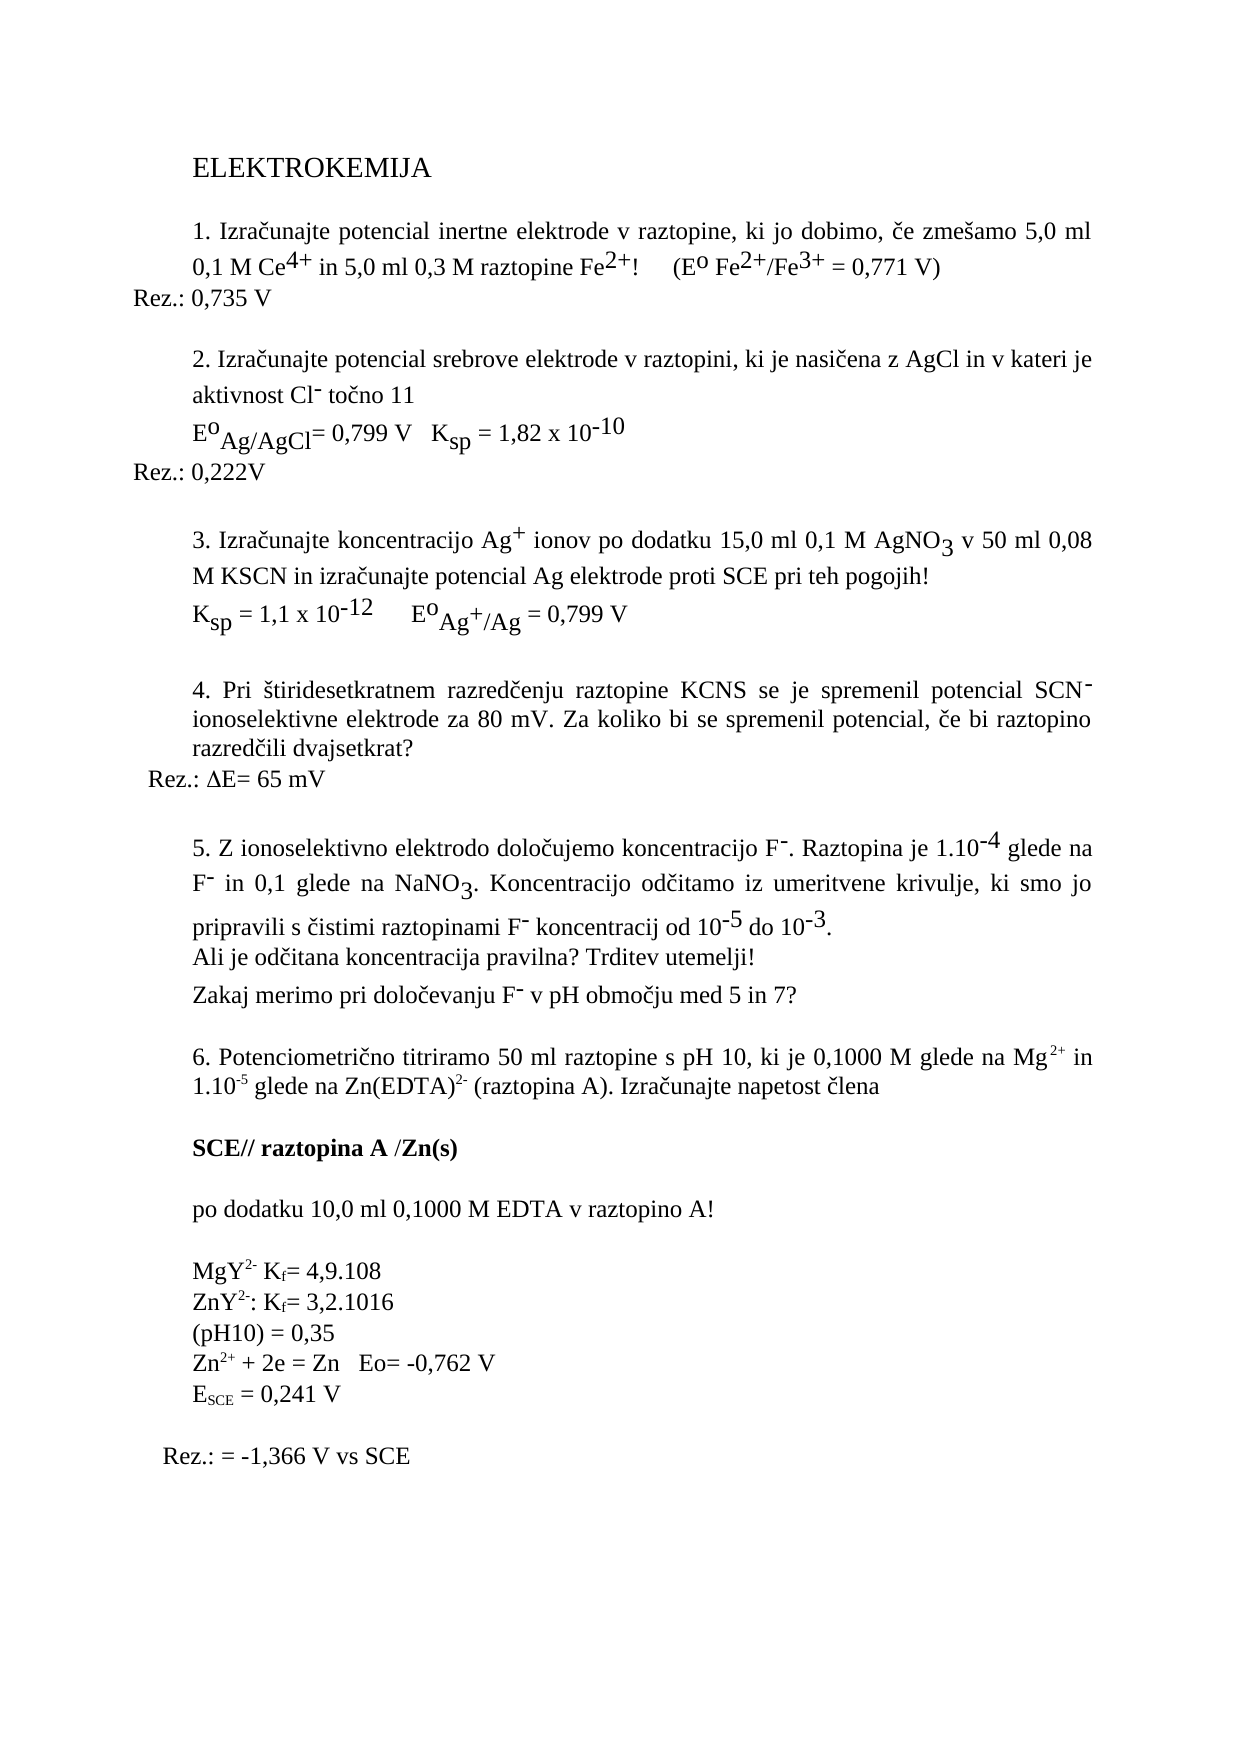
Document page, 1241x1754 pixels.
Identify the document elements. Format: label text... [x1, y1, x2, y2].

text (pH10) = 0,35 [192, 1318, 1093, 1346]
text po dodatku 10,0 ml 0,1000 M EDTA v raztopino A! [192, 1194, 1093, 1223]
text EoAg/AgCl= 0,799 V Ksp = 1,82 x 10-10 [192, 411, 1093, 454]
text 4. Pri štiridesetkratnem razredčenju raztopine KCNS se je spremenil potencial SCN- ionoselektivne elektrode za 80 mV. Za koliko bi se spremenil potencial, če bi raztopino razredčili dvajsetkrat? [192, 668, 1093, 762]
text Rez.: 0,735 V [133, 283, 1093, 312]
text 6. Potenciometrično titriramo 50 ml raztopine s pH 10, ki je 0,1000 M glede na Mg2+ in 1.10-5 glede na Zn(EDTA)2- (raztopina A). Izračunajte napetost člena [192, 1042, 1093, 1100]
text 1. Izračunajte potencial inertne elektrode v raztopine, ki jo dobimo, če zmešamo 5,0 ml 0,1 M Ce4+ in 5,0 ml 0,3 M raztopine Fe2+! (Eo Fe2+/Fe3+ = 0,771 V) [192, 216, 1093, 281]
text ELEKTROKEMIJA [192, 150, 1093, 183]
text ESCE = 0,241 V [192, 1379, 1093, 1408]
text 5. Z ionoselektivno elektrodo določujemo koncentracijo F-. Raztopina je 1.10-4 glede na F- in 0,1 glede na NaNO3. Koncentracijo odčitamo iz umeritvene krivulje, ki smo jo pripravili s čistimi raztopinami F- koncentracij od 10-5 do 10-3. [192, 825, 1093, 940]
text Rez.: = -1,366 V vs SCE [162, 1441, 1093, 1470]
text Ali je odčitana koncentracija pravilna? Trditev utemelji! [192, 942, 1093, 971]
text 2. Izračunajte potencial srebrove elektrode v raztopini, ki je nasičena z AgCl in v kateri je aktivnost Cl- točno 11 [192, 344, 1093, 409]
text Zn2+ + 2e = Zn Eo= -0,762 V [192, 1348, 1093, 1377]
text Zakaj merimo pri določevanju F- v pH območju med 5 in 7? [192, 973, 1093, 1009]
text MgY2- Kf= 4,9.108 [192, 1256, 1093, 1285]
text Rez.: E= 65 mV [148, 764, 1093, 792]
text Ksp = 1,1 x 10-12 EoAg+/Ag = 0,799 V [192, 592, 1093, 635]
text 3. Izračunajte koncentracijo Ag+ ionov po dodatku 15,0 ml 0,1 M AgNO3 v 50 ml 0,08 M KSCN in izračunajte potencial Ag elektrode proti SCE pri teh pogojih! [192, 518, 1093, 590]
text Rez.: 0,222V [133, 457, 1093, 485]
text ZnY2-: Kf= 3,2.1016 [192, 1287, 1093, 1316]
text SCE// raztopina A /Zn(s) [192, 1133, 1093, 1161]
